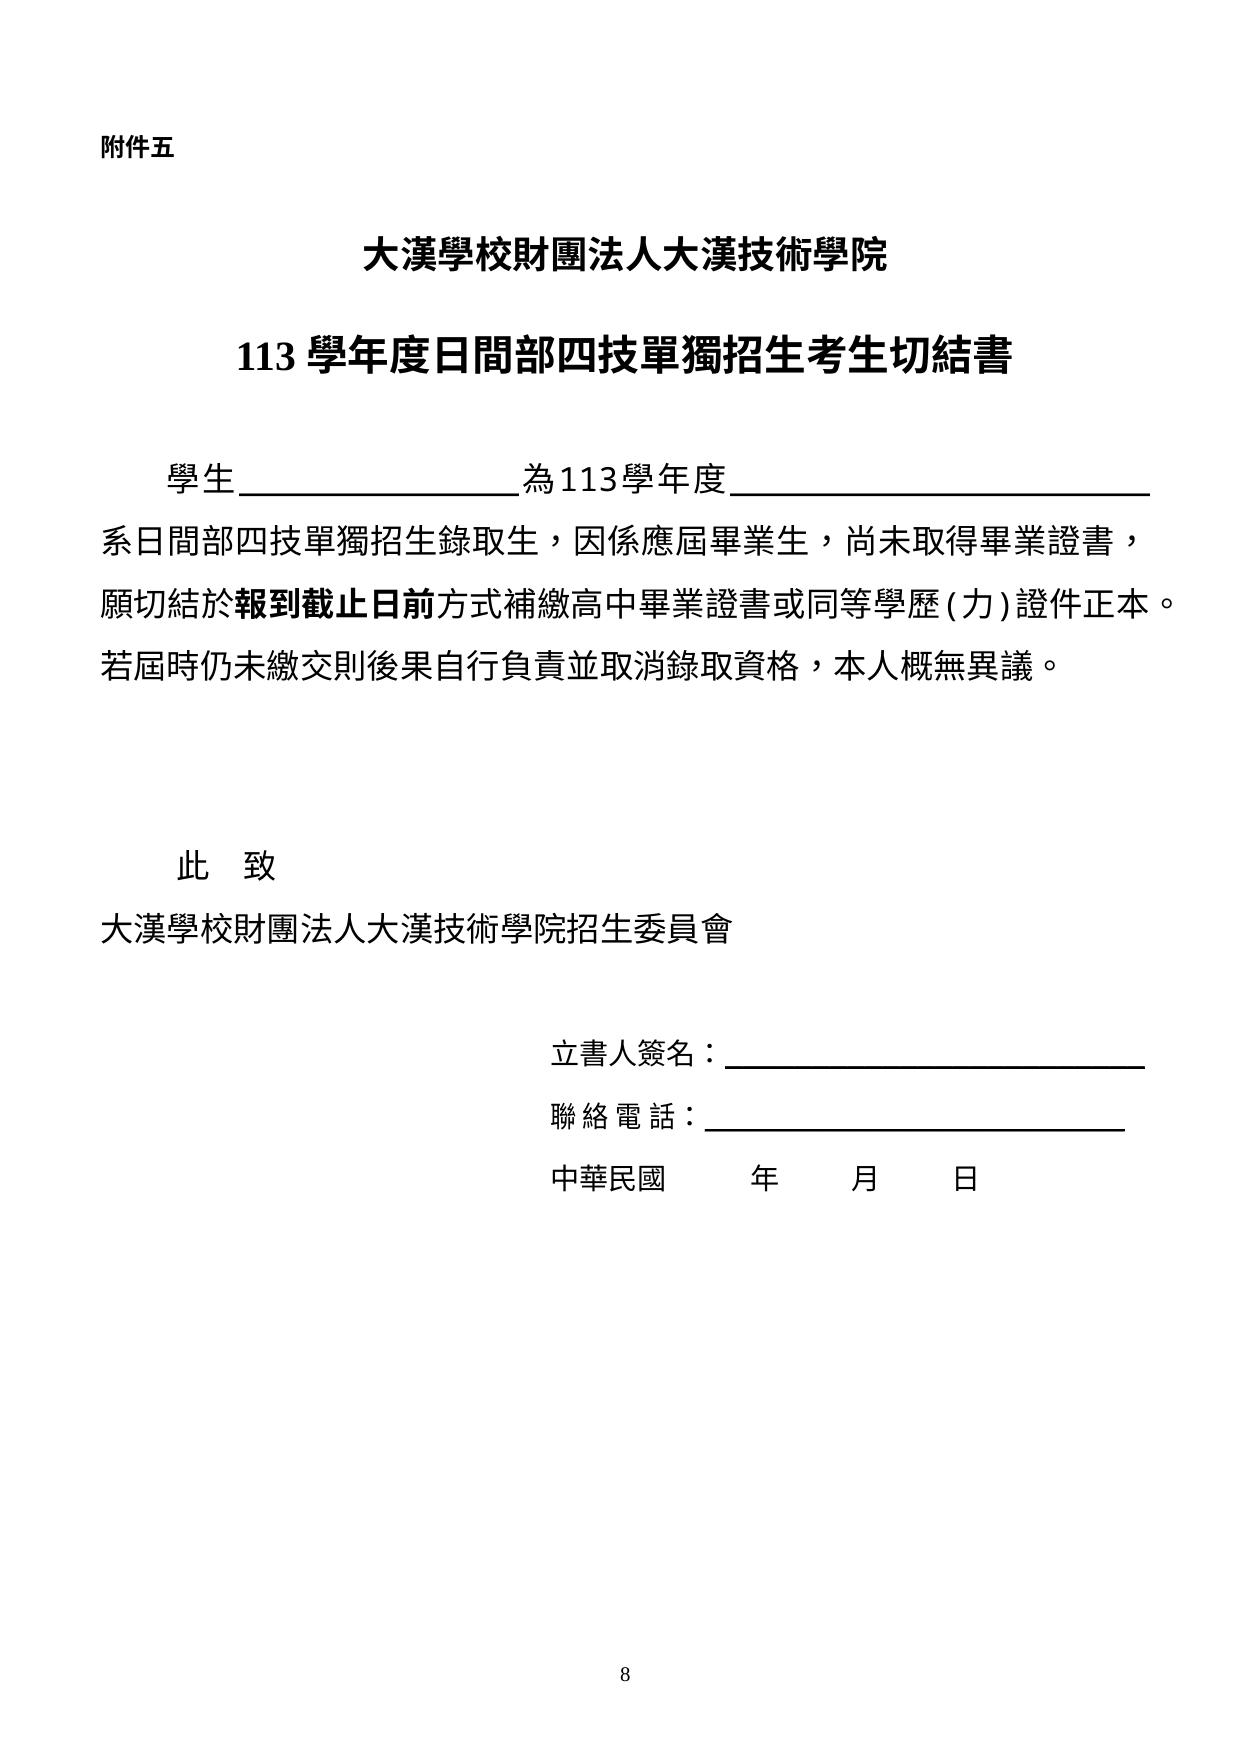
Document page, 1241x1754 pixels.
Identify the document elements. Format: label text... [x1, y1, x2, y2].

text 學生______________為113學年度_____________________系日間部四技單獨招生錄取生，因係應屆畢業生，尚未取得畢業證書，願切結於報到截止日前方式補繳高中畢業證書或同等學歷(力)證件正本。若屆時仍未繳交則後果自行負責並取消錄取資格，本人概無異議。 [100, 435, 1150, 685]
text 113 學年度日間部四技單獨招生考生切結書 [100, 310, 1150, 373]
text 聯絡電話：________________________ [550, 1073, 1150, 1135]
text 中華民國 年 月 日 [550, 1135, 1150, 1198]
text 此 致 [100, 823, 1150, 885]
text 立書人簽名：________________________ [550, 1010, 1150, 1073]
text 附件五 考生切結書 [100, 104, 1150, 166]
text 大漢學校財團法人大漢技術學院 [100, 210, 1150, 273]
text 大漢學校財團法人大漢技術學院招生委員會 [100, 885, 1150, 948]
